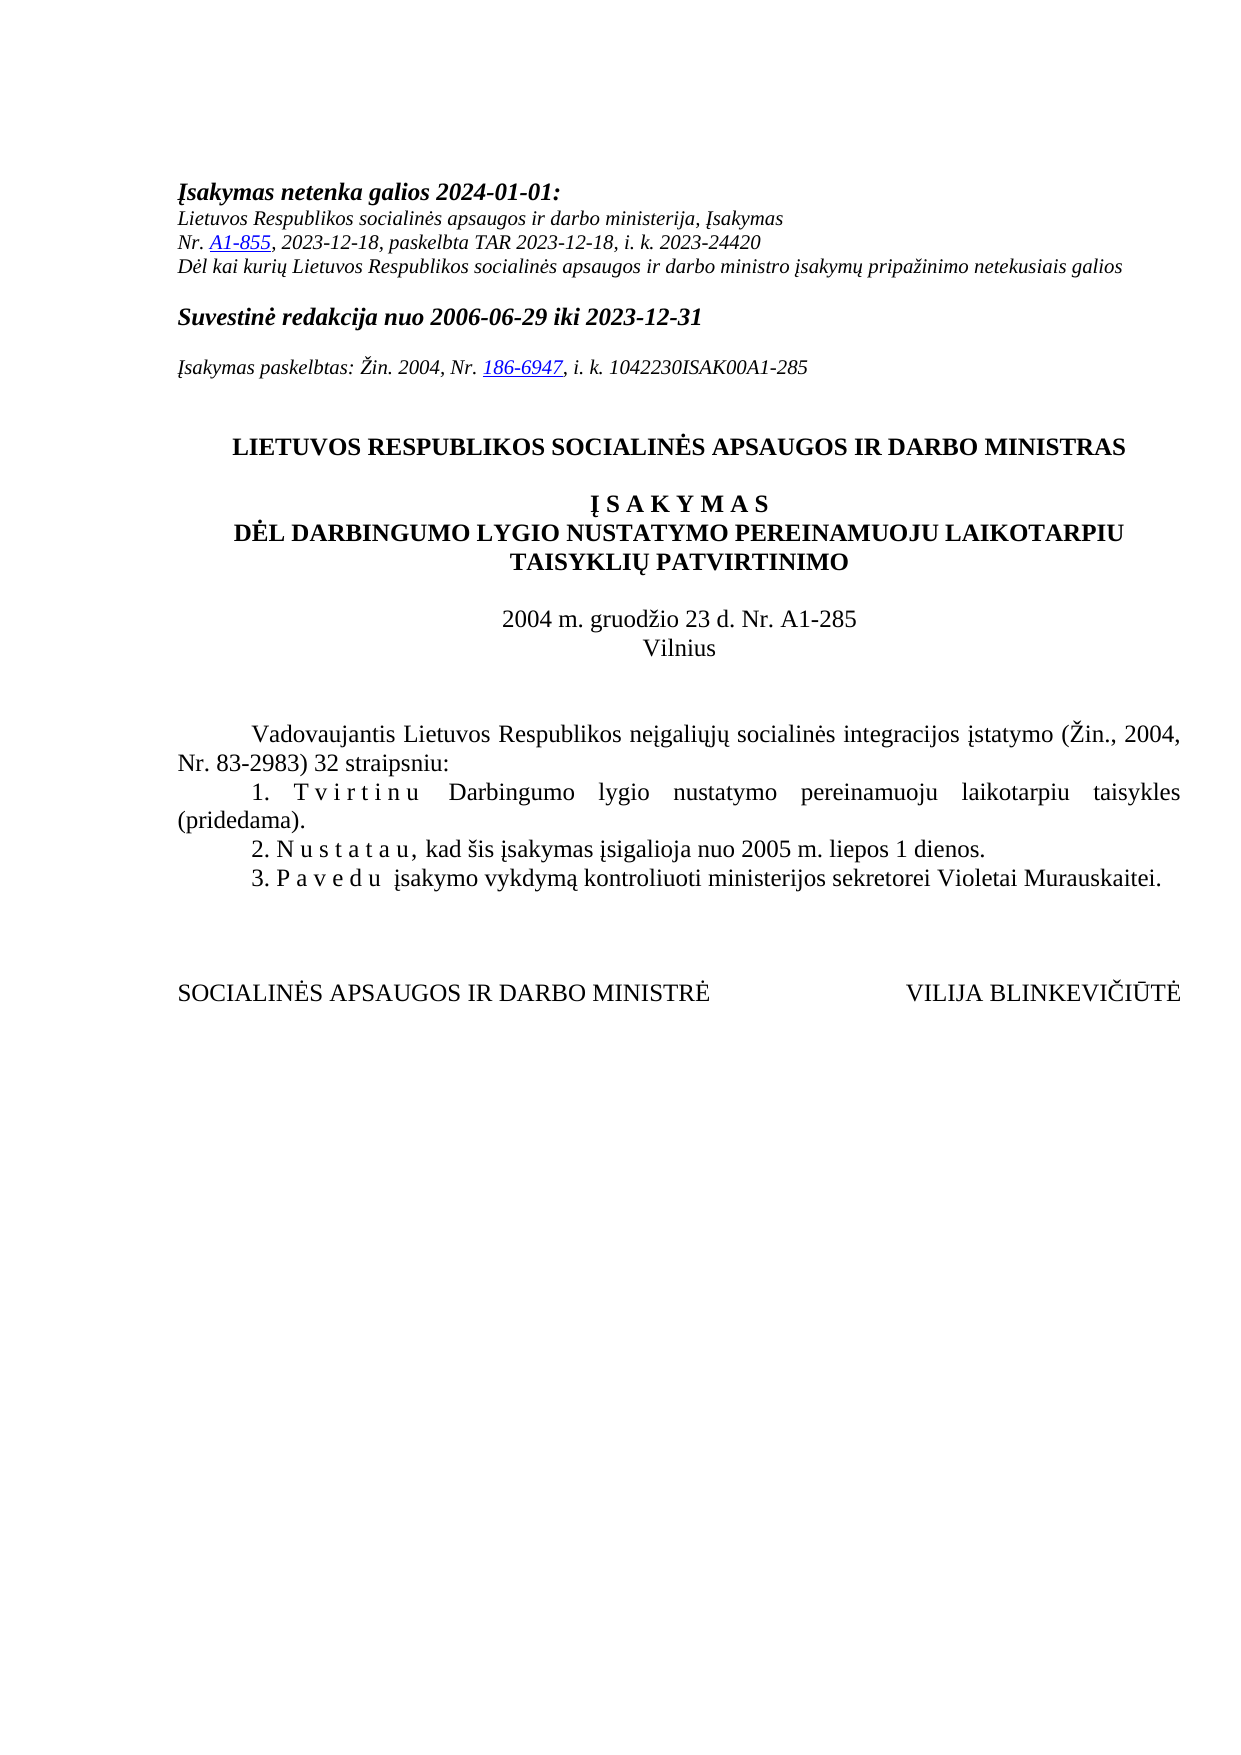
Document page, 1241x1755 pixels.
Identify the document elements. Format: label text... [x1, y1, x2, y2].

text Įsakymas netenka galios 2024-01-01: [177, 177, 1181, 206]
text Vilnius [177, 633, 1181, 662]
text Į S A K Y M A S [177, 489, 1181, 518]
text 3. Pavedu įsakymo vykdymą kontroliuoti ministerijos sekretorei Violetai Murauskaitei. [177, 863, 1181, 892]
text Suvestinė redakcija nuo 2006-06-29 iki 2023-12-31 [177, 302, 1181, 331]
text 2. Nustatau, kad šis įsakymas įsigalioja nuo 2005 m. liepos 1 dienos. [177, 834, 1181, 863]
text LIETUVOS RESPUBLIKOS SOCIALINĖS APSAUGOS IR DARBO MINISTRAS [177, 432, 1181, 461]
text Nr. A1-855, 2023-12-18, paskelbta TAR 2023-12-18, i. k. 2023-24420 [177, 230, 1181, 254]
text Įsakymas paskelbtas: Žin. 2004, Nr. 186-6947, i. k. 1042230ISAK00A1-285 [177, 355, 1181, 379]
text 2004 m. gruodžio 23 d. Nr. A1-285 [177, 604, 1181, 633]
text DĖL DARBINGUMO LYGIO NUSTATYMO PEREINAMUOJU LAIKOTARPIU TAISYKLIŲ PATVIRTINIMO [177, 518, 1181, 576]
text SOCIALINĖS APSAUGOS IR DARBO MINISTRĖ VILIJA BLINKEVIČIŪTĖ [177, 978, 1181, 1007]
text Lietuvos Respublikos socialinės apsaugos ir darbo ministerija, Įsakymas [177, 206, 1181, 230]
text 1. Tvirtinu Darbingumo lygio nustatymo pereinamuoju laikotarpiu taisykles (pridedama). [177, 777, 1181, 834]
text Dėl kai kurių Lietuvos Respublikos socialinės apsaugos ir darbo ministro įsakymų pripažinimo netekusiais galios [177, 254, 1181, 278]
text Vadovaujantis Lietuvos Respublikos neįgaliųjų socialinės integracijos įstatymo (Žin., 2004, Nr. 83-2983) 32 straipsniu: [177, 719, 1181, 777]
